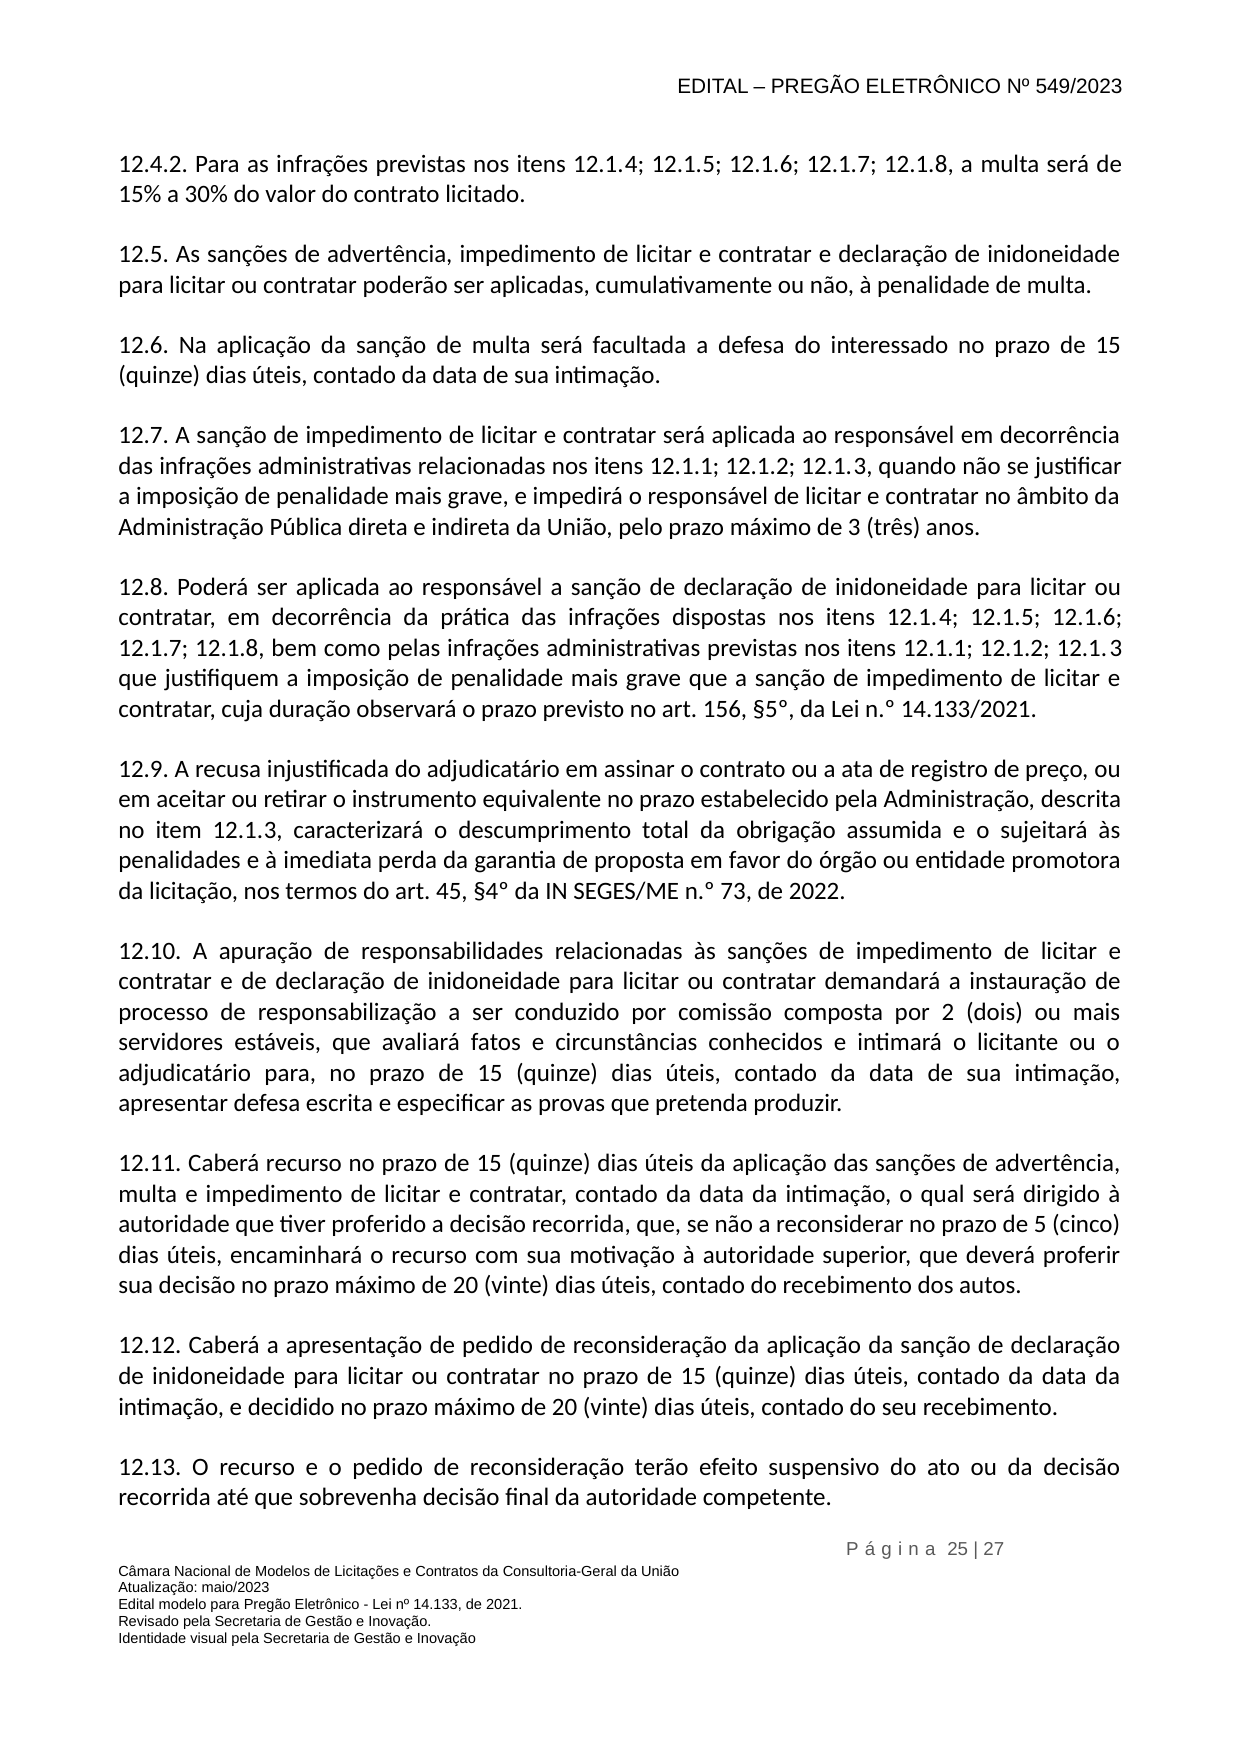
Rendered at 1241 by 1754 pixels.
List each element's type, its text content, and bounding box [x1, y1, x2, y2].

text 12.11. Caberá recurso no prazo de 15 (quinze) dias úteis da aplicação das sanções de advertência, multa e impedimento de licitar e contratar, contado da data da intimação, o qual será dirigido à autoridade que tiver proferido a decisão recorrida, que, se não a reconsiderar no prazo de 5 (cinco) dias úteis, encaminhará o recurso com sua motivação à autoridade superior, que deverá proferir sua decisão no prazo máximo de 20 (vinte) dias úteis, contado do recebimento dos autos. [118, 1148, 1122, 1300]
text 12.7. A sanção de impedimento de licitar e contratar será aplicada ao responsável em decorrência das infrações administrativas relacionadas nos itens 12.1.1; 12.1.2; 12.1.3, quando não se justificar a imposição de penalidade mais grave, e impedirá o responsável de licitar e contratar no âmbito da Administração Pública direta e indireta da União, pelo prazo máximo de 3 (três) anos. [118, 419, 1122, 541]
text 12.8. Poderá ser aplicada ao responsável a sanção de declaração de inidoneidade para licitar ou contratar, em decorrência da prática das infrações dispostas nos itens 12.1.4; 12.1.5; 12.1.6; 12.1.7; 12.1.8, bem como pelas infrações administrativas previstas nos itens 12.1.1; 12.1.2; 12.1.3 que justifiquem a imposição de penalidade mais grave que a sanção de impedimento de licitar e contratar, cuja duração observará o prazo previsto no art. 156, §5º, da Lei n.º 14.133/2021. [118, 571, 1122, 723]
text 12.6. Na aplicação da sanção de multa será facultada a defesa do interessado no prazo de 15 (quinze) dias úteis, contado da data de sua intimação. [118, 329, 1122, 390]
text 12.10. A apuração de responsabilidades relacionadas às sanções de impedimento de licitar e contratar e de declaração de inidoneidade para licitar ou contratar demandará a instauração de processo de responsabilização a ser conduzido por comissão composta por 2 (dois) ou mais servidores estáveis, que avaliará fatos e circunstâncias conhecidos e intimará o licitante ou o adjudicatário para, no prazo de 15 (quinze) dias úteis, contado da data de sua intimação, apresentar defesa escrita e especificar as provas que pretenda produzir. [118, 935, 1122, 1118]
text 12.4.2. Para as infrações previstas nos itens 12.1.4; 12.1.5; 12.1.6; 12.1.7; 12.1.8, a multa será de 15% a 30% do valor do contrato licitado. [118, 148, 1122, 209]
text 12.9. A recusa injustificada do adjudicatário em assinar o contrato ou a ata de registro de preço, ou em aceitar ou retirar o instrumento equivalente no prazo estabelecido pela Administração, descrita no item 12.1.3, caracterizará o descumprimento total da obrigação assumida e o sujeitará às penalidades e à imediata perda da garantia de proposta em favor do órgão ou entidade promotora da licitação, nos termos do art. 45, §4º da IN SEGES/ME n.º 73, de 2022. [118, 753, 1122, 906]
text 12.5. As sanções de advertência, impedimento de licitar e contratar e declaração de inidoneidade para licitar ou contratar poderão ser aplicadas, cumulativamente ou não, à penalidade de multa. [118, 238, 1122, 299]
text 12.12. Caberá a apresentação de pedido de reconsideração da aplicação da sanção de declaração de inidoneidade para licitar ou contratar no prazo de 15 (quinze) dias úteis, contado da data da intimação, e decidido no prazo máximo de 20 (vinte) dias úteis, contado do seu recebimento. [118, 1330, 1122, 1421]
text 12.13. O recurso e o pedido de reconsideração terão efeito suspensivo do ato ou da decisão recorrida até que sobrevenha decisão final da autoridade competente. [118, 1451, 1122, 1512]
